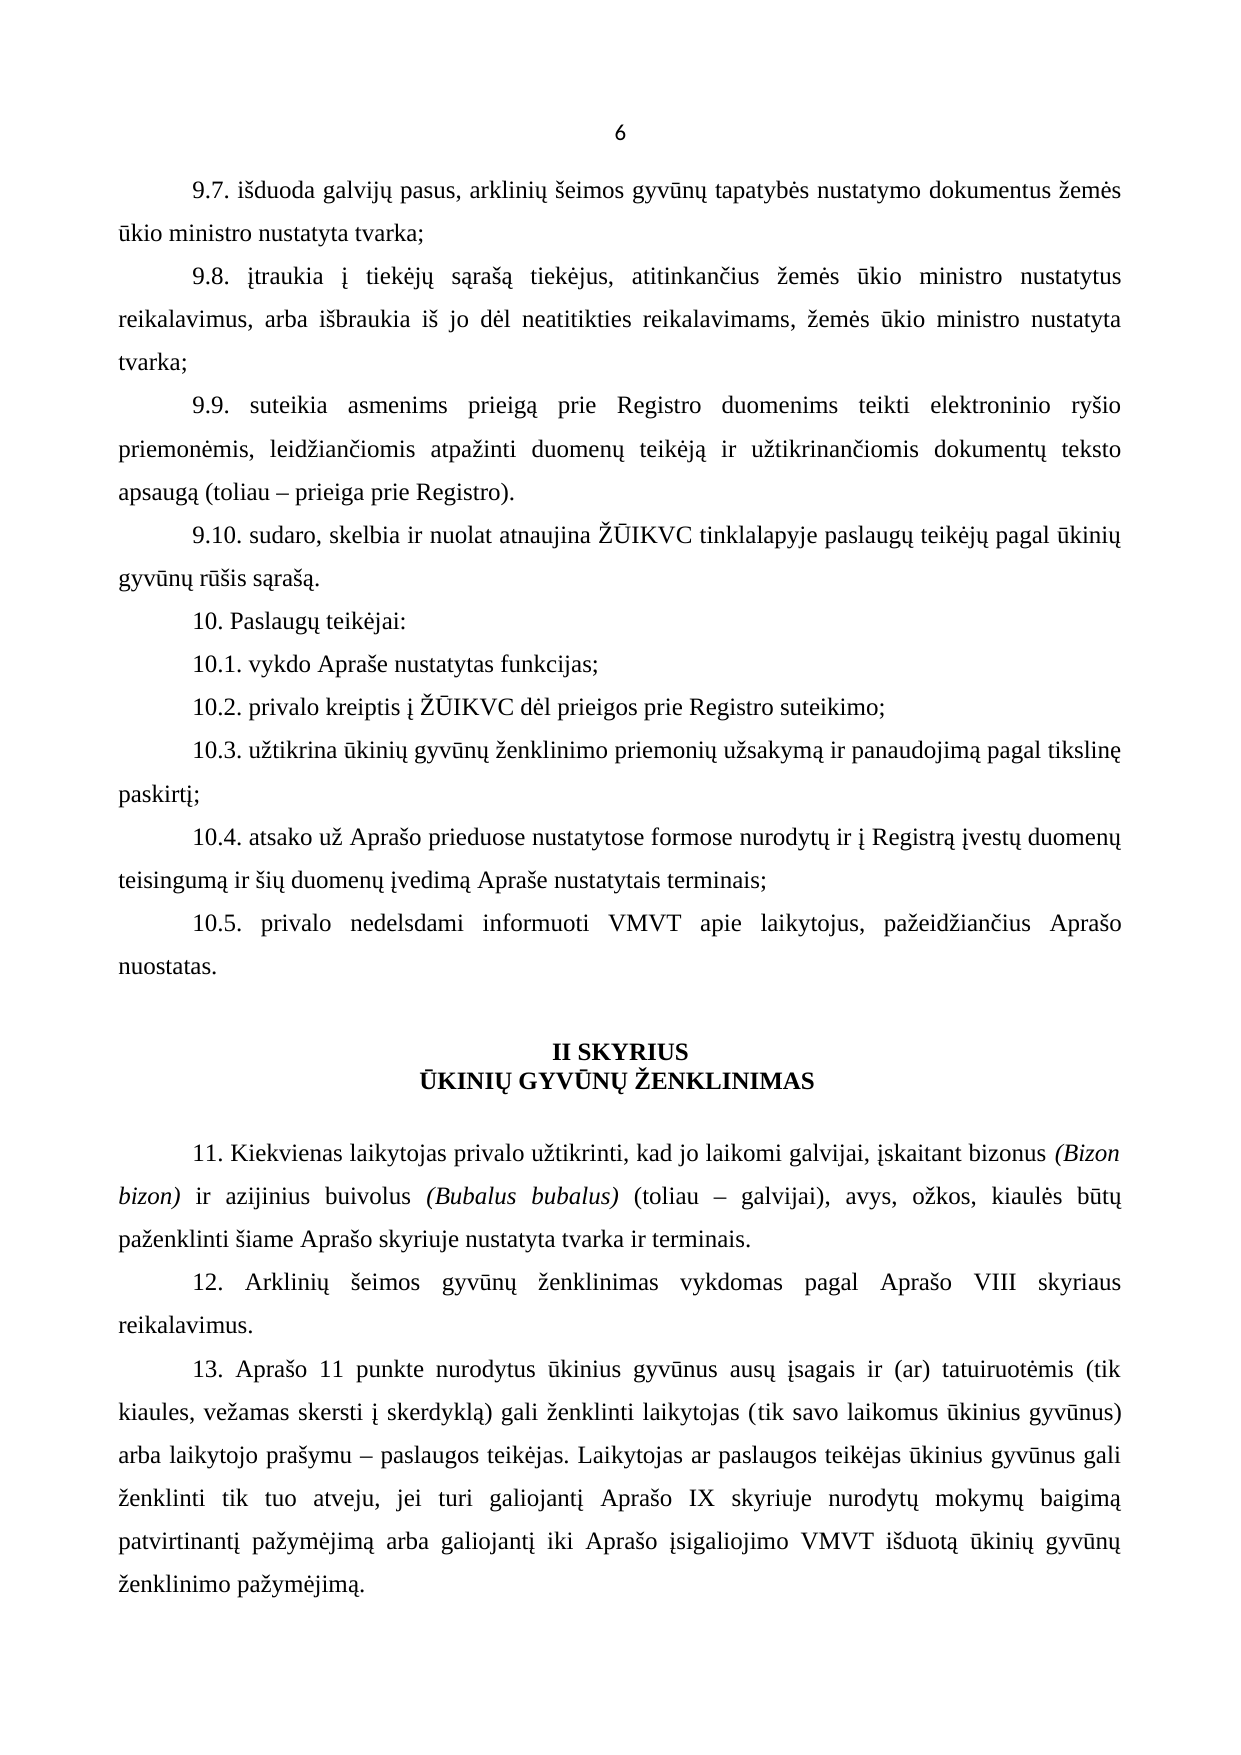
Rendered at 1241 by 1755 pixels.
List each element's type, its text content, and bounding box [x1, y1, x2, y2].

text 9.9. suteikia asmenims prieigą prie Registro duomenims teikti elektroninio ryšio priemonėmis, leidžiančiomis atpažinti duomenų teikėją ir užtikrinančiomis dokumentų teksto apsaugą (toliau – prieiga prie Registro). [118, 391, 1122, 506]
text 10.5. privalo nedelsdami informuoti VMVT apie laikytojus, pažeidžiančius Aprašo nuostatas. [118, 908, 1122, 980]
text 10.4. atsako už Aprašo prieduose nustatytose formose nurodytų ir į Registrą įvestų duomenų teisingumą ir šių duomenų įvedimą Apraše nustatytais terminais; [118, 822, 1122, 894]
text 9.10. sudaro, skelbia ir nuolat atnaujina ŽŪIKVC tinklalapyje paslaugų teikėjų pagal ūkinių gyvūnų rūšis sąrašą. [118, 520, 1122, 592]
text 13. Aprašo 11 punkte nurodytus ūkinius gyvūnus ausų įsagais ir (ar) tatuiruotėmis (tik kiaules, vežamas skersti į skerdyklą) gali ženklinti laikytojas (tik savo laikomus ūkinius gyvūnus) arba laikytojo prašymu – paslaugos teikėjas. Laikytojas ar paslaugos teikėjas ūkinius gyvūnus gali ženklinti tik tuo atveju, jei turi galiojantį Aprašo IX skyriuje nurodytų mokymų baigimą patvirtinantį pažymėjimą arba galiojantį iki Aprašo įsigaliojimo VMVT išduotą ūkinių gyvūnų ženklinimo pažymėjimą. [118, 1354, 1122, 1598]
text ŪKINIŲ GYVŪNŲ ŽENKLINIMAS [118, 1066, 1122, 1095]
text II SKYRIUS [118, 1037, 1122, 1066]
text 11. Kiekvienas laikytojas privalo užtikrinti, kad jo laikomi galvijai, įskaitant bizonus (Bizon bizon) ir azijinius buivolus (Bubalus bubalus) (toliau – galvijai), avys, ožkos, kiaulės būtų paženklinti šiame Aprašo skyriuje nustatyta tvarka ir terminais. [118, 1138, 1122, 1253]
text 10.2. privalo kreiptis į ŽŪIKVC dėl prieigos prie Registro suteikimo; [118, 692, 1122, 721]
text 9.8. įtraukia į tiekėjų sąrašą tiekėjus, atitinkančius žemės ūkio ministro nustatytus reikalavimus, arba išbraukia iš jo dėl neatitikties reikalavimams, žemės ūkio ministro nustatyta tvarka; [118, 261, 1122, 376]
text 10.1. vykdo Apraše nustatytas funkcijas; [118, 649, 1122, 678]
text 9.7. išduoda galvijų pasus, arklinių šeimos gyvūnų tapatybės nustatymo dokumentus žemės ūkio ministro nustatyta tvarka; [118, 175, 1122, 247]
text 10. Paslaugų teikėjai: [118, 606, 1122, 635]
text 12. Arklinių šeimos gyvūnų ženklinimas vykdomas pagal Aprašo VIII skyriaus reikalavimus. [118, 1267, 1122, 1339]
text 10.3. užtikrina ūkinių gyvūnų ženklinimo priemonių užsakymą ir panaudojimą pagal tikslinę paskirtį; [118, 736, 1122, 807]
